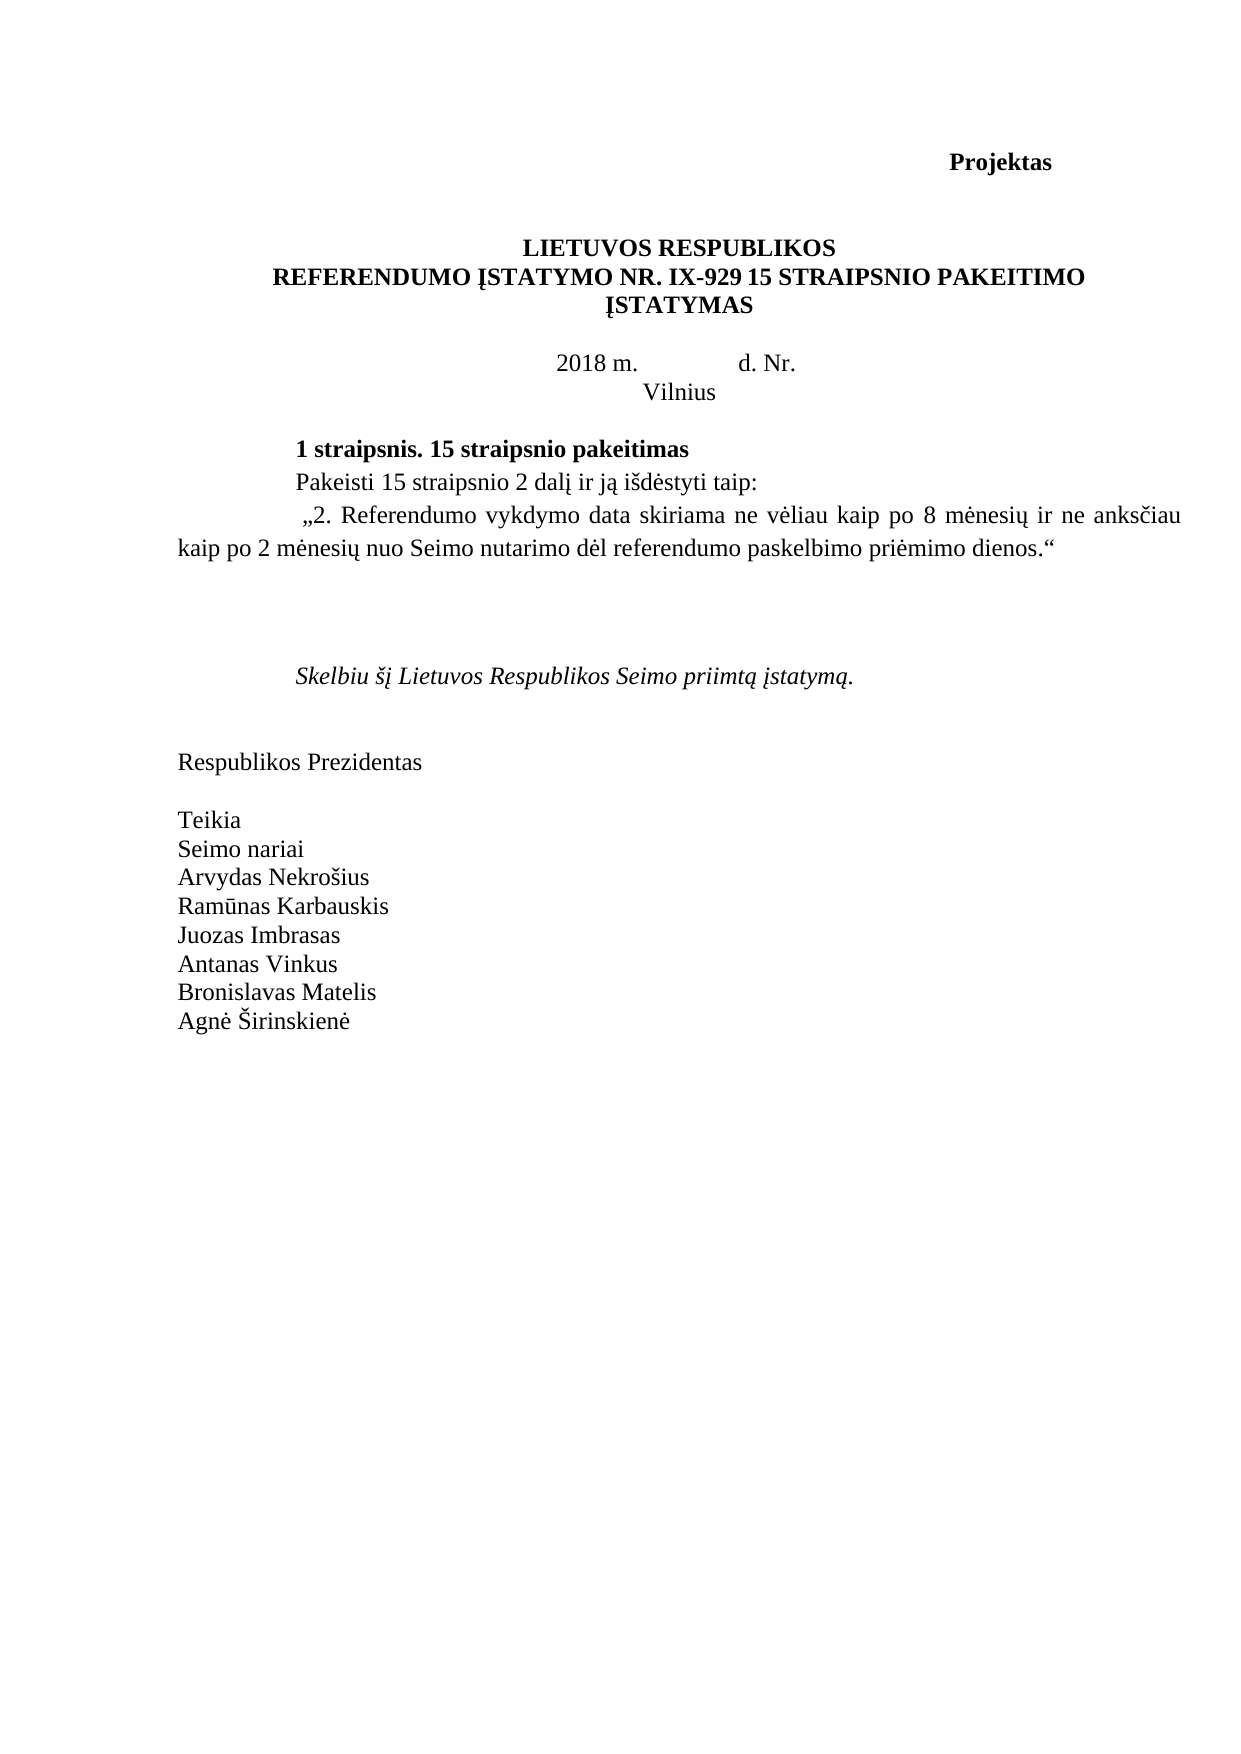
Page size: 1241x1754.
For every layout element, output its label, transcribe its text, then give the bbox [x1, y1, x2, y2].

text „2. Referendumo vykdymo data skiriama ne vėliau kaip po 8 mėnesių ir ne anksčiau kaip po 2 mėnesių nuo Seimo nutarimo dėl referendumo paskelbimo priėmimo dienos.“ [177, 500, 1181, 562]
text Bronislavas Matelis [177, 977, 1181, 1006]
text Pakeisti 15 straipsnio 2 dalį ir ją išdėstyti taip: [177, 467, 1181, 496]
text Juozas Imbrasas [177, 920, 1181, 949]
text Teikia [177, 805, 1181, 834]
text Vilnius [177, 377, 1181, 406]
text Arvydas Nekrošius [177, 862, 1181, 891]
text 2018 m. d. Nr. [177, 348, 1181, 377]
text Skelbiu šį Lietuvos Respublikos Seimo priimtą įstatymą. [177, 661, 1181, 690]
text Projektas [717, 147, 1181, 176]
text Ramūnas Karbauskis [177, 891, 1181, 920]
text Agnė Širinskienė [177, 1006, 1181, 1035]
text 1 straipsnis. 15 straipsnio pakeitimas [177, 434, 1181, 463]
text Lietuvos Respublikos [177, 233, 1181, 262]
text Antanas Vinkus [177, 949, 1181, 977]
text Respublikos Prezidentas [177, 747, 1181, 776]
text Seimo nariai [177, 834, 1181, 862]
text Referendumo įstatymo NR. IX-929 15 STRAIPSNIO PAKEITIMO [177, 262, 1181, 291]
text įstatymas [177, 291, 1181, 319]
